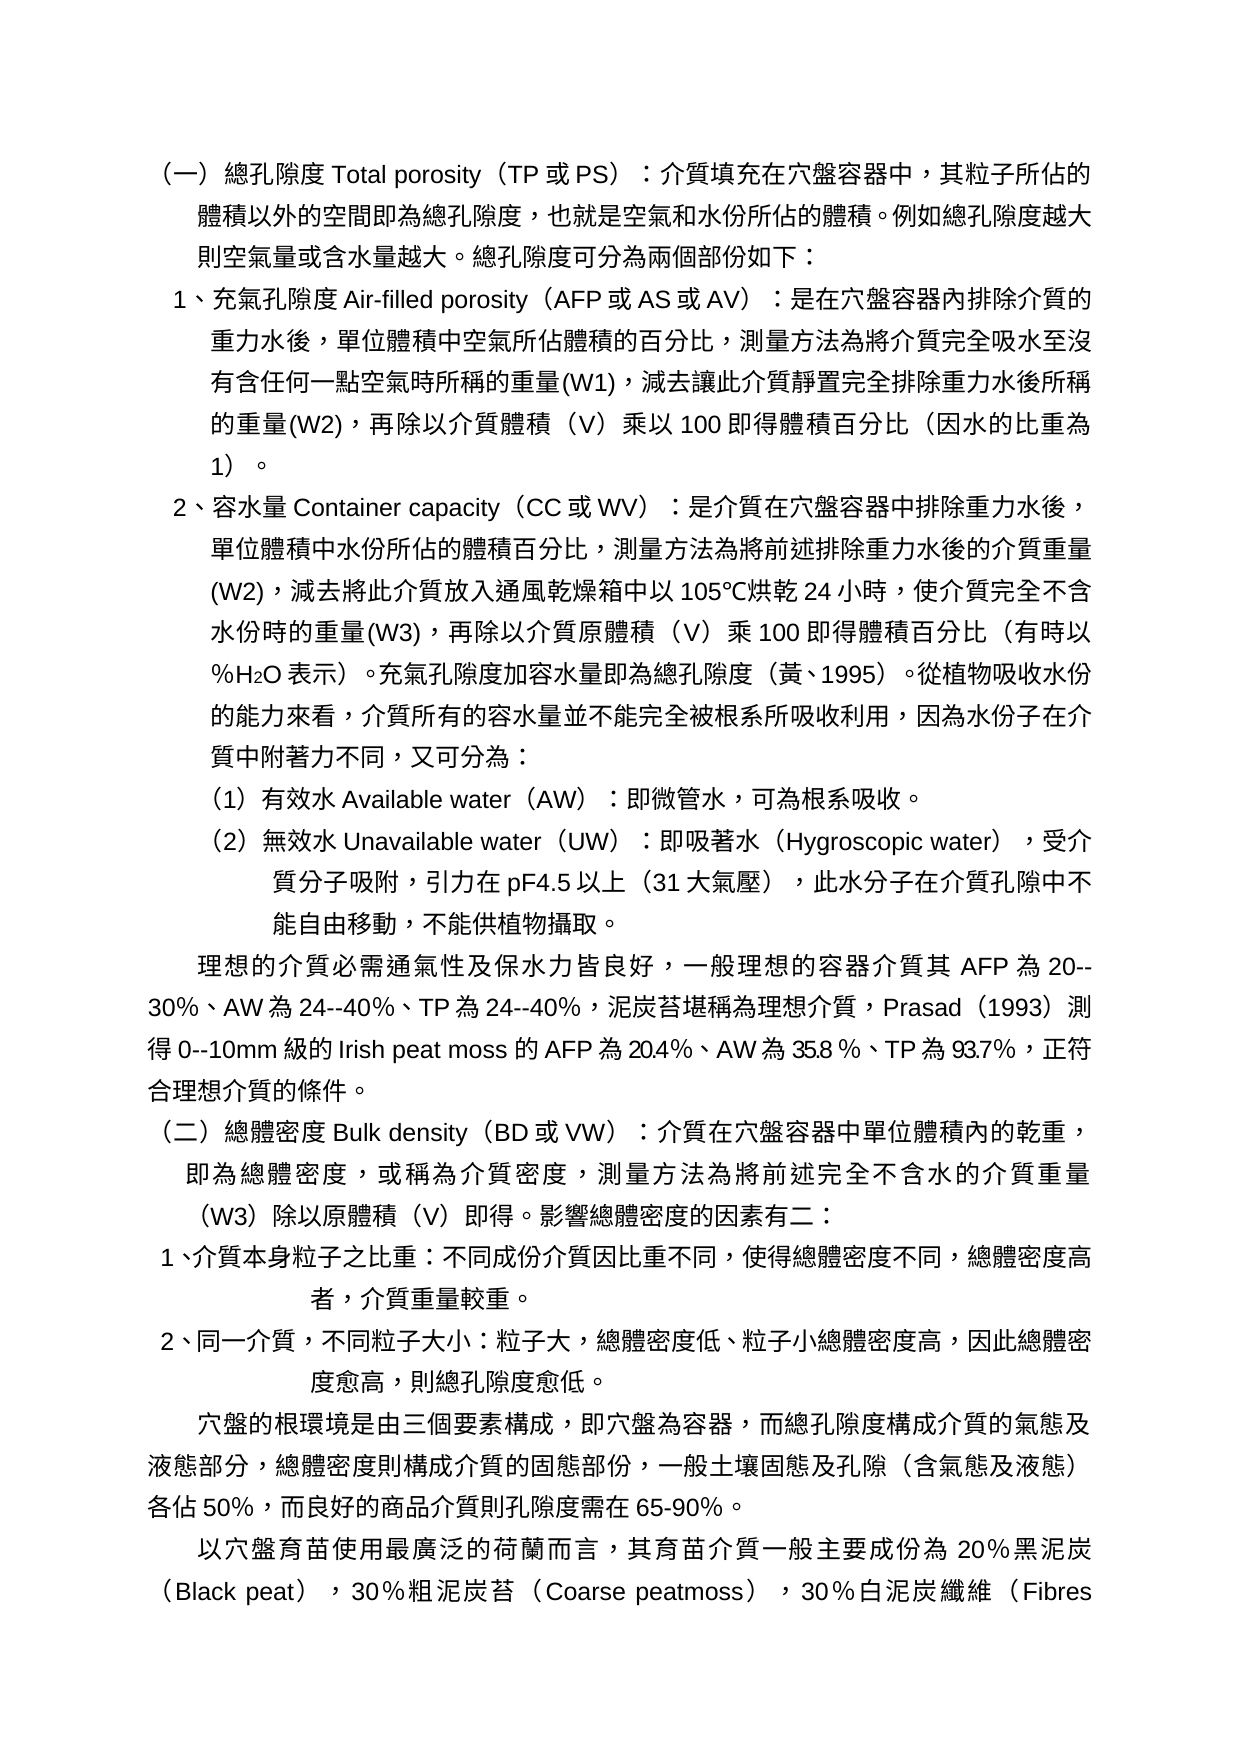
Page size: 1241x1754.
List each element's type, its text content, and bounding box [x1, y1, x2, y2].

text 穴盤的根環境是由三個要素構成，即穴盤為容器，而總孔隙度構成介質的氣態及液態部分，總體密度則構成介質的固態部份，一般土壤固態及孔隙（含氣態及液態）各佔50％，而良好的商品介質則孔隙度需在65-90％。 [148, 1400, 1092, 1525]
text （一）總孔隙度Total porosity（TP或PS）：介質填充在穴盤容器中，其粒子所佔的體積以外的空間即為總孔隙度，也就是空氣和水份所佔的體積。例如總孔隙度越大則空氣量或含水量越大。總孔隙度可分為兩個部份如下： [148, 150, 1092, 275]
text 理想的介質必需通氣性及保水力皆良好，一般理想的容器介質其AFP為20--30％、AW為24--40％、TP為24--40％，泥炭苔堪稱為理想介質，Prasad（1993）測得0--10mm級的Irish peat moss 的AFP為20.4％、AW為35.8 ％、TP為93.7％，正符合理想介質的條件。 [148, 942, 1092, 1108]
text （2）無效水Unavailable water（UW）：即吸著水（Hygroscopic water），受介質分子吸附，引力在pF4.5以上（31大氣壓），此水分子在介質孔隙中不能自由移動，不能供植物攝取。 [198, 817, 1092, 942]
text 2、容水量Container capacity（CC或WV）：是介質在穴盤容器中排除重力水後，單位體積中水份所佔的體積百分比，測量方法為將前述排除重力水後的介質重量(W2)，減去將此介質放入通風乾燥箱中以105℃烘乾24小時，使介質完全不含水份時的重量(W3)，再除以介質原體積（V）乘100即得體積百分比（有時以％H2O表示）。充氣孔隙度加容水量即為總孔隙度（黃、1995）。從植物吸收水份的能力來看，介質所有的容水量並不能完全被根系所吸收利用，因為水份子在介質中附著力不同，又可分為： [173, 483, 1092, 775]
text （二）總體密度Bulk density（BD或VW）：介質在穴盤容器中單位體積內的乾重，即為總體密度，或稱為介質密度，測量方法為將前述完全不含水的介質重量（W3）除以原體積（V）即得。影響總體密度的因素有二： [148, 1108, 1092, 1233]
text 1、充氣孔隙度Air-filled porosity（AFP或AS或AV）：是在穴盤容器內排除介質的重力水後，單位體積中空氣所佔體積的百分比，測量方法為將介質完全吸水至沒有含任何一點空氣時所稱的重量(W1)，減去讓此介質靜置完全排除重力水後所稱的重量(W2)，再除以介質體積（V）乘以100即得體積百分比（因水的比重為1）。 [173, 275, 1092, 483]
text 2、同一介質，不同粒子大小：粒子大，總體密度低、粒子小總體密度高，因此總體密度愈高，則總孔隙度愈低。 [160, 1317, 1092, 1400]
text 以穴盤育苗使用最廣泛的荷蘭而言，其育苗介質一般主要成份為20％黑泥炭（Black peat），30％粗泥炭苔（Coarse peatmoss），30％白泥炭纖維（Fibres [148, 1525, 1092, 1608]
text （1）有效水Available water（AW）：即微管水，可為根系吸收。 [198, 775, 1092, 817]
text 1、介質本身粒子之比重：不同成份介質因比重不同，使得總體密度不同，總體密度高者，介質重量較重。 [160, 1233, 1092, 1317]
